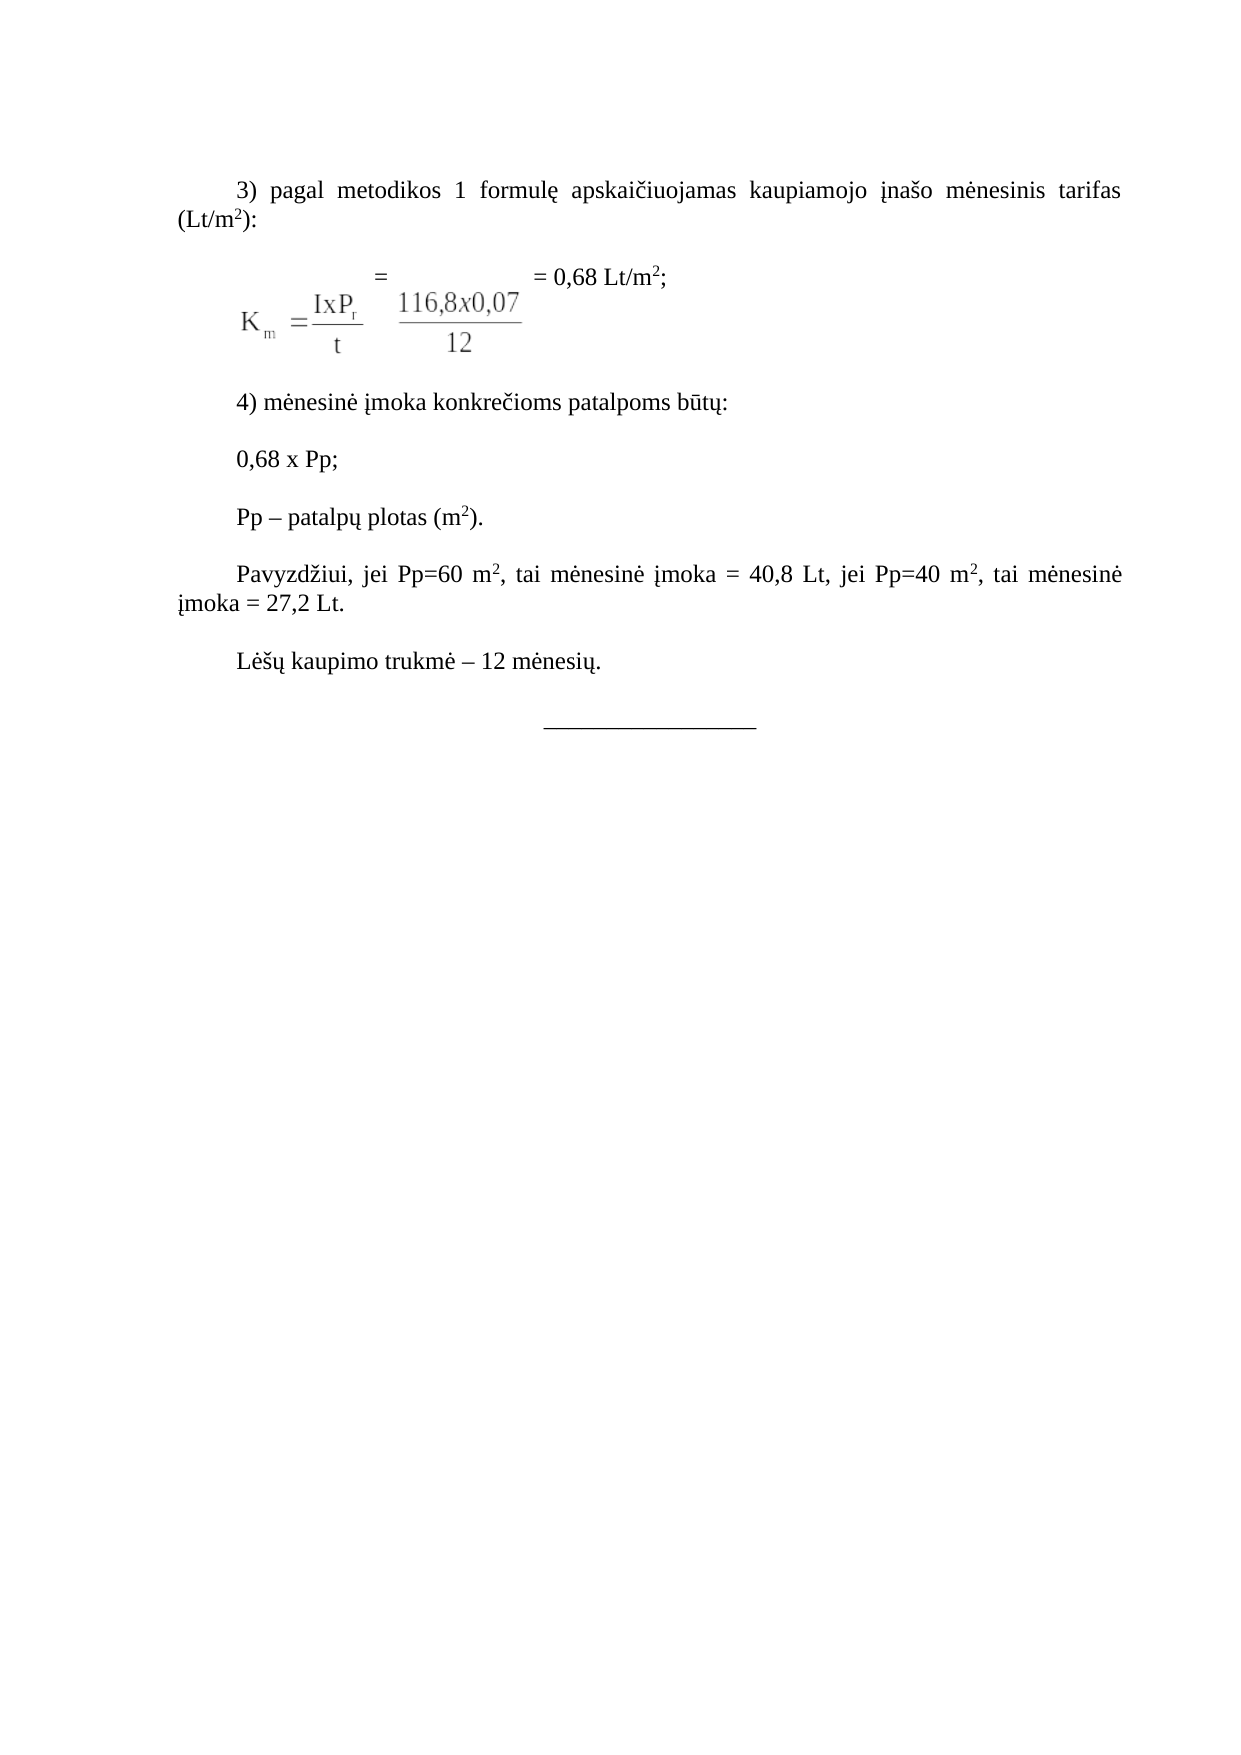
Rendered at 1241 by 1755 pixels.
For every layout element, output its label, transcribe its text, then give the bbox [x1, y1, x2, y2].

text Pavyzdžiui, jei Pp=60 m2, tai mėnesinė įmoka = 40,8 Lt, jei Pp=40 m2, tai mėnesinė įmoka = 27,2 Lt. [177, 559, 1122, 617]
text Pp – patalpų plotas (m2). [177, 502, 1122, 531]
text 4) mėnesinė įmoka konkrečioms patalpoms būtų: [177, 387, 1122, 416]
text Lėšų kaupimo trukmė – 12 mėnesių. [177, 646, 1122, 674]
text 3) pagal metodikos 1 formulę apskaičiuojamas kaupiamojo įnašo mėnesinis tarifas (Lt/m2): [177, 176, 1122, 233]
text 0,68 x Pp; [177, 444, 1122, 473]
text _________________ [177, 703, 1122, 732]
text K(m)=(IxP(r))/t = (116,8x0,07)/12 = 0,68 Lt/m2; [177, 262, 1122, 358]
